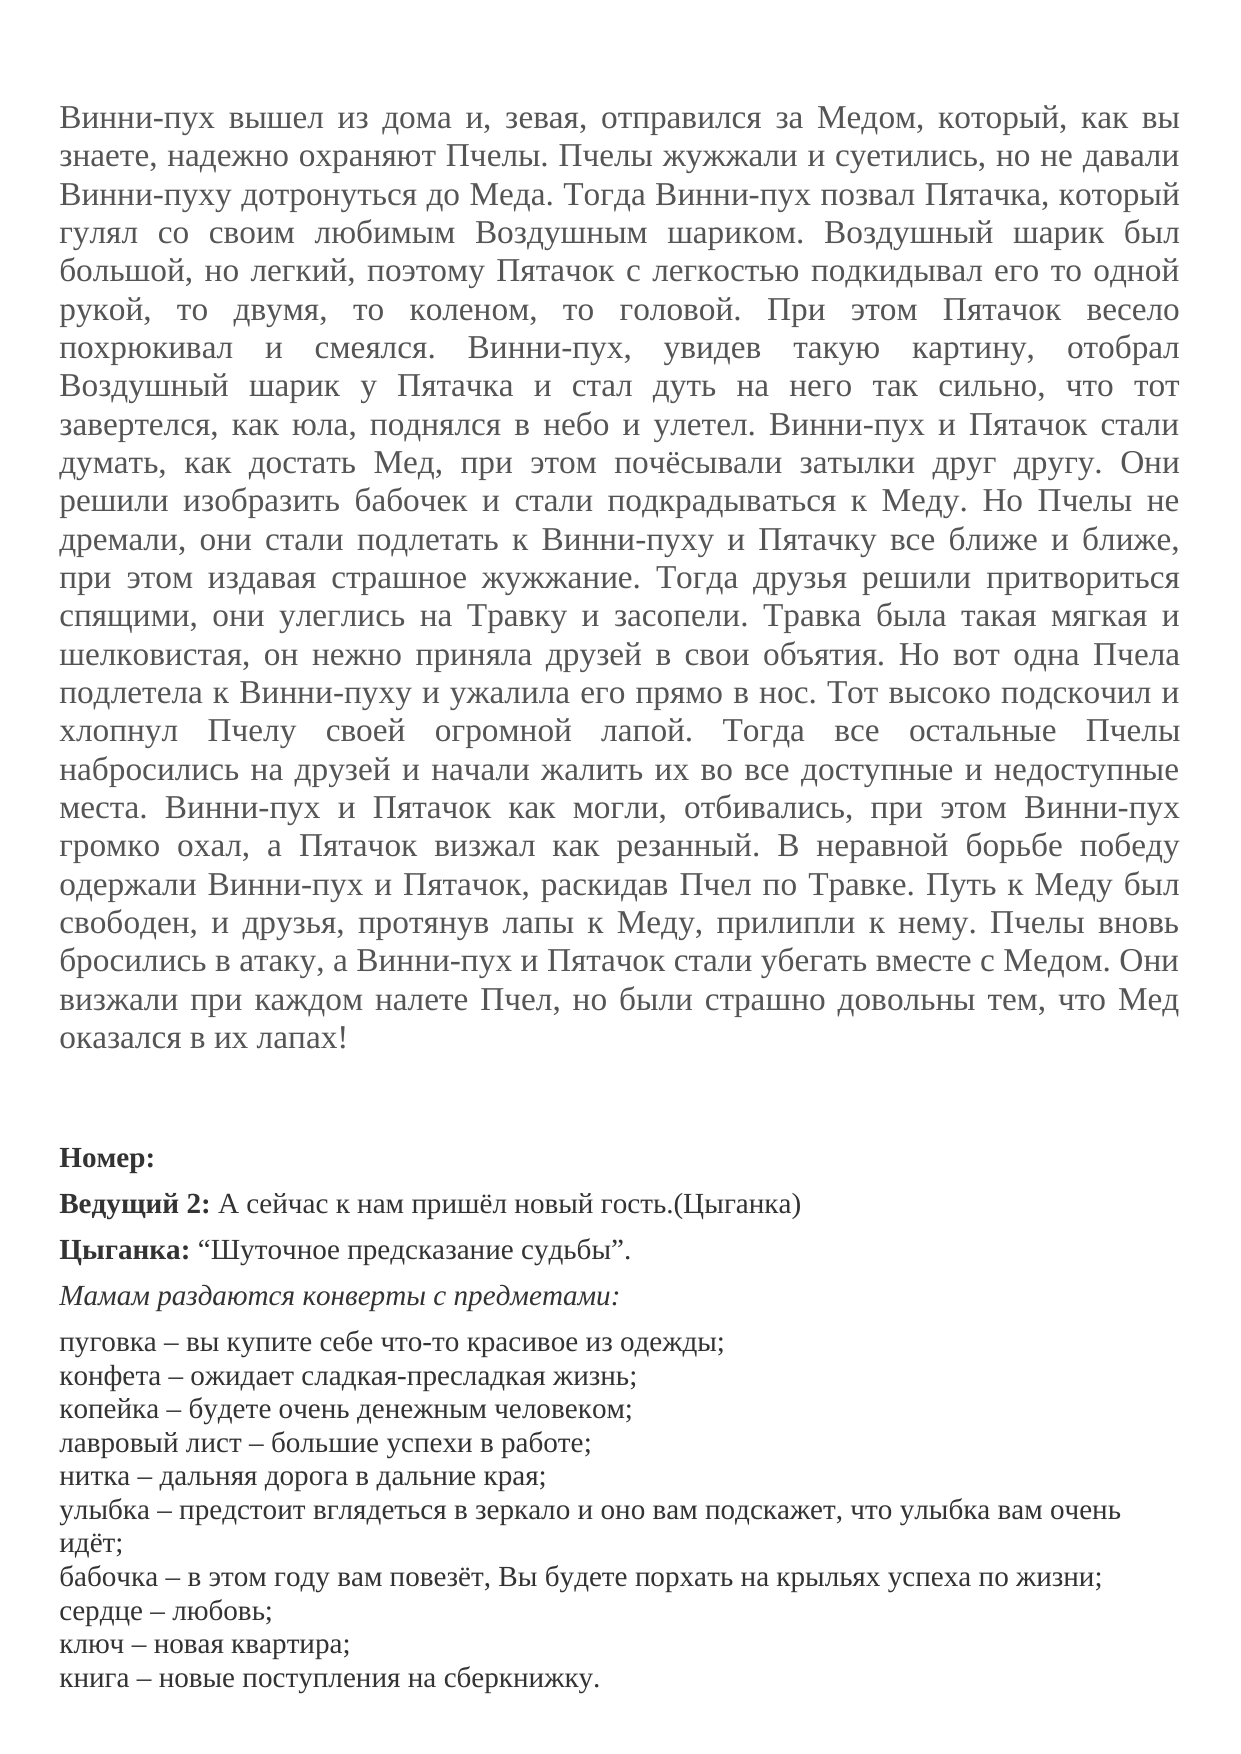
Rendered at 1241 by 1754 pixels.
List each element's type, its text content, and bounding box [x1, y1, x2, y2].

text Ведущий 2: А сейчас к нам пришёл новый гость.(Цыганка) [59, 1186, 1181, 1220]
text Винни-пух вышел из дома и, зевая, отправился за Медом, который, как вы знаете, надежно охраняют Пчелы. Пчелы жужжали и суетились, но не давали Винни-пуху дотронуться до Меда. Тогда Винни-пух позвал Пятачка, который гулял со своим любимым Воздушным шариком. Воздушный шарик был большой, но легкий, поэтому Пятачок с легкостью подкидывал его то одной рукой, то двумя, то коленом, то головой. При этом Пятачок весело похрюкивал и смеялся. Винни-пух, увидев такую картину, отобрал Воздушный шарик у Пятачка и стал дуть на него так сильно, что тот завертелся, как юла, поднялся в небо и улетел. Винни-пух и Пятачок стали думать, как достать Мед, при этом почёсывали затылки друг другу. Они решили изобразить бабочек и стали подкрадываться к Меду. Но Пчелы не дремали, они стали подлетать к Винни-пуху и Пятачку все ближе и ближе, при этом издавая страшное жужжание. Тогда друзья решили притвориться спящими, они улеглись на Травку и засопели. Травка была такая мягкая и шелковистая, он нежно приняла друзей в свои объятия. Но вот одна Пчела подлетела к Винни-пуху и ужалила его прямо в нос. Тот высоко подскочил и хлопнул Пчелу своей огромной лапой. Тогда все остальные Пчелы набросились на друзей и начали жалить их во все доступные и недоступные места. Винни-пух и Пятачок как могли, отбивались, при этом Винни-пух громко охал, а Пятачок визжал как резанный. В неравной борьбе победу одержали Винни-пух и Пятачок, раскидав Пчел по Травке. Путь к Меду был свободен, и друзья, протянув лапы к Меду, прилипли к нему. Пчелы вновь бросились в атаку, а Винни-пух и Пятачок стали убегать вместе с Медом. Они визжали при каждом налете Пчел, но были страшно довольны тем, что Мед оказался в их лапах! [59, 97, 1181, 1056]
text Цыганка: “Шуточное предсказание судьбы”. [59, 1232, 1181, 1266]
text Номер: [59, 1140, 1181, 1174]
text пуговка – вы купите себе что-то красивое из одежды; конфета – ожидает сладкая-пресладкая жизнь; копейка – будете очень денежным человеком; лавровый лист – большие успехи в работе; нитка – дальняя дорога в дальние края; улыбка – предстоит вглядеться в зеркало и оно вам подскажет, что улыбка вам очень идёт; бабочка – в этом году вам повезёт, Вы будете порхать на крыльях успеха по жизни; сердце – любовь; ключ – новая квартира; книга – новые поступления на сберкнижку. [59, 1324, 1181, 1693]
text Мамам раздаются конверты с предметами: [59, 1278, 1181, 1312]
